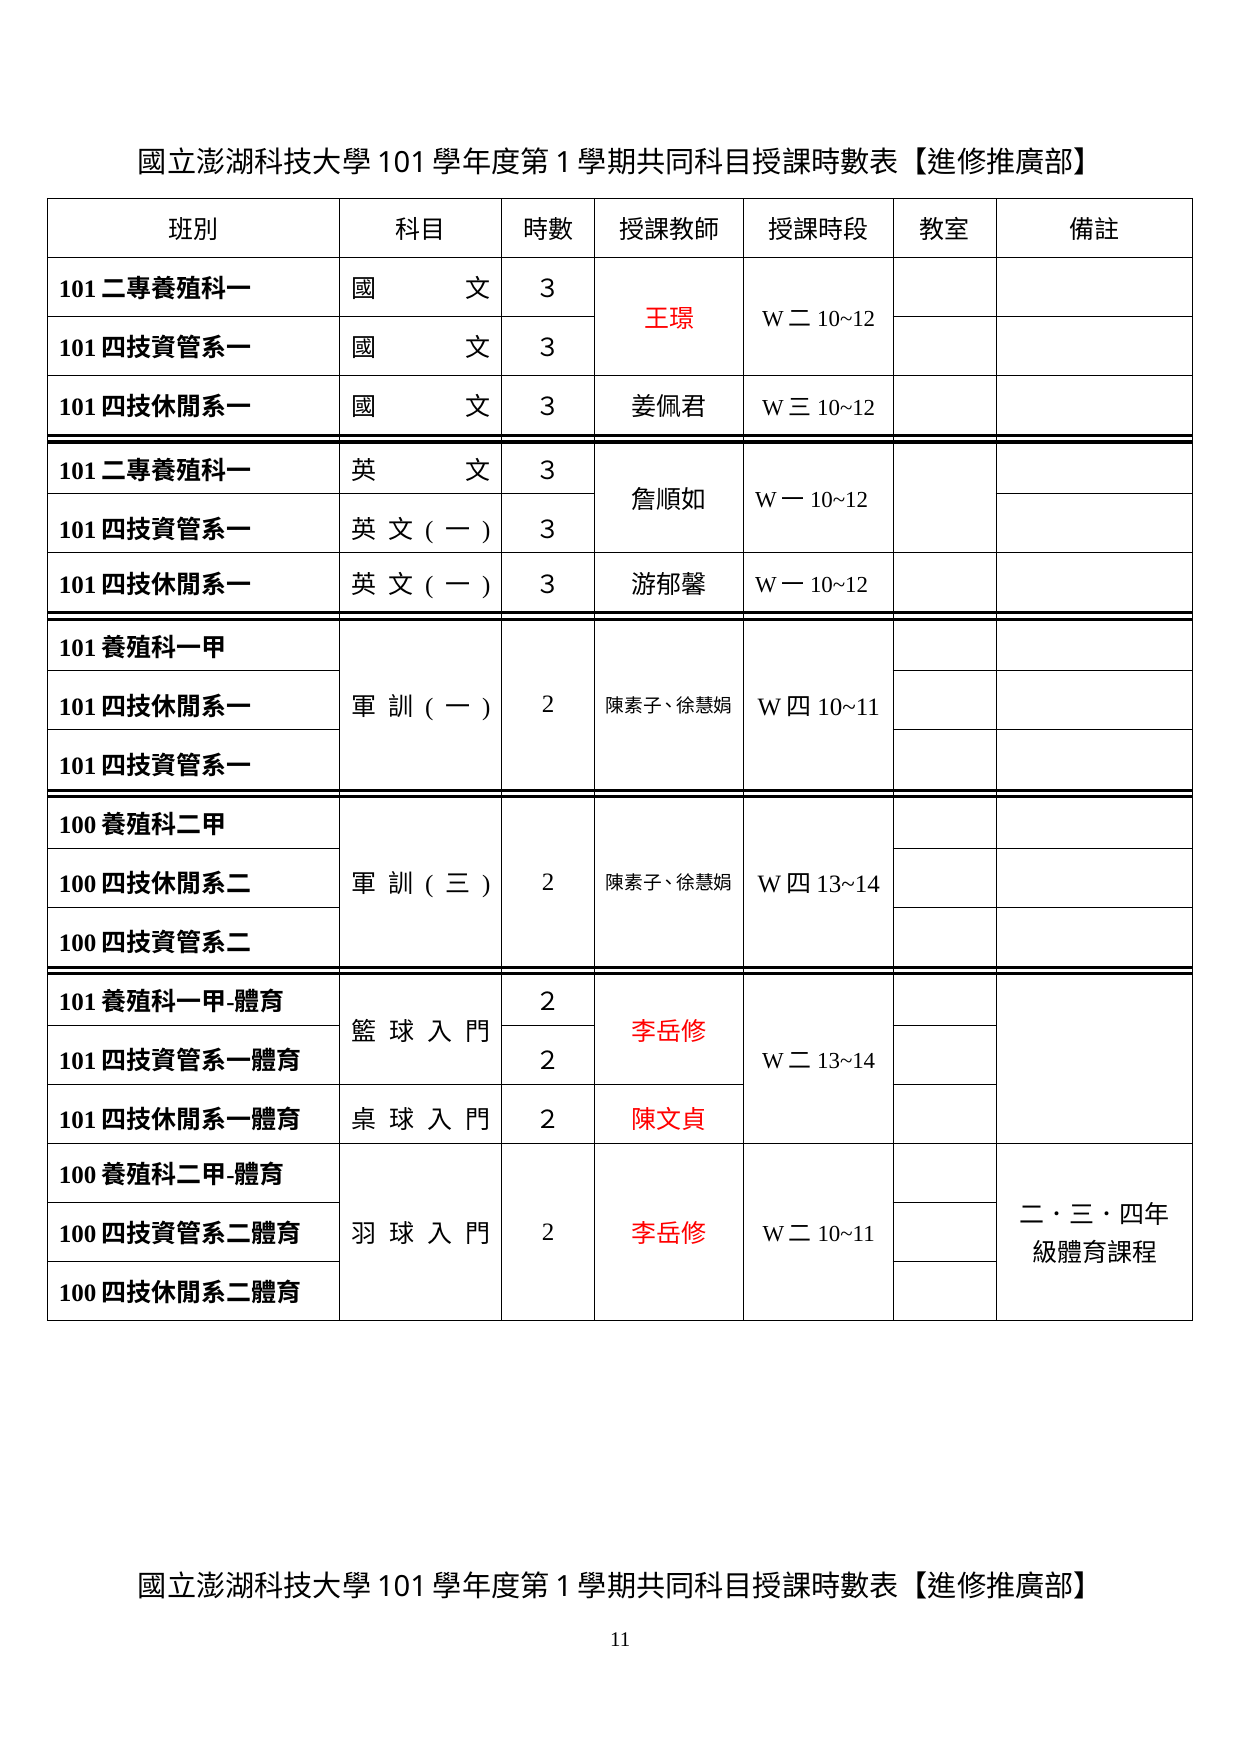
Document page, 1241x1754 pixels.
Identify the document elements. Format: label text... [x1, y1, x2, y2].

table_cell [997, 444, 1192, 493]
table_cell 101四技休閒系一 [48, 553, 339, 611]
table_cell [502, 614, 594, 618]
table_cell W二 10~12 [744, 258, 893, 375]
table_cell [894, 849, 996, 907]
table_cell 李岳修 [595, 1144, 743, 1320]
table_cell [744, 614, 893, 618]
table_header 科目 [340, 199, 501, 257]
table_cell 2 [502, 621, 594, 788]
table_cell 101二專養殖科一 [48, 444, 339, 493]
table_cell [894, 1144, 996, 1202]
table_cell 101四技休閒系一 [48, 376, 339, 434]
table_cell [894, 798, 996, 847]
table_cell W三 10~12 [744, 376, 893, 434]
table_cell [894, 614, 996, 618]
table_cell 101四技資管系一 [48, 317, 339, 375]
table_cell 陳文貞 [595, 1085, 743, 1143]
table_cell [997, 798, 1192, 847]
table_cell [997, 975, 1192, 1143]
table_cell [894, 444, 996, 552]
table_cell [997, 553, 1192, 611]
table_cell [894, 621, 996, 670]
table_cell 100四技休閒系二 [48, 849, 339, 907]
table_cell 英文(一) [340, 494, 501, 552]
table_cell 陳素子、徐慧娟 [595, 621, 743, 788]
table_cell [894, 975, 996, 1025]
table_cell 英文 [340, 444, 501, 493]
table_cell [997, 671, 1192, 729]
table_cell [894, 1085, 996, 1143]
table_cell [894, 258, 996, 316]
table_cell 101養殖科一甲-體育 [48, 975, 339, 1025]
table_cell ３ [502, 494, 594, 552]
table_cell ２ [502, 1085, 594, 1143]
table_cell [894, 376, 996, 434]
table_cell ２ [502, 1026, 594, 1084]
table_header 授課時段 [744, 199, 893, 257]
table_cell 2 [502, 1144, 594, 1320]
table_header 備註 [997, 199, 1192, 257]
table_cell ３ [502, 258, 594, 316]
table_header 時數 [502, 199, 594, 257]
table_cell 101四技資管系一 [48, 730, 339, 788]
table_cell [894, 317, 996, 375]
table_header 教室 [894, 199, 996, 257]
table_cell 100四技資管系二 [48, 908, 339, 966]
table_cell [997, 849, 1192, 907]
table_cell [894, 1262, 996, 1320]
table_cell [48, 614, 339, 618]
table_cell W四 10~11 [744, 621, 893, 788]
table_cell [894, 671, 996, 729]
table_cell [894, 1026, 996, 1084]
table_cell 100養殖科二甲 [48, 798, 339, 847]
table_cell 籃球入門 [340, 975, 501, 1084]
table_cell W一 10~12 [744, 553, 893, 611]
table_cell [997, 494, 1192, 552]
table_cell 李岳修 [595, 975, 743, 1084]
table_cell 軍訓(三) [340, 798, 501, 966]
table_cell W二 13~14 [744, 975, 893, 1143]
table_cell 100養殖科二甲-體育 [48, 1144, 339, 1202]
table_cell 101四技休閒系一體育 [48, 1085, 339, 1143]
table_cell 王璟 [595, 258, 743, 375]
table_cell [997, 614, 1192, 618]
table_cell W一 10~12 [744, 444, 893, 552]
table_header 班別 [48, 199, 339, 257]
table_cell 101四技休閒系一 [48, 671, 339, 729]
text 國立澎湖科技大學101學年度第1學期共同科目授課時數表【進修推廣部】 [59, 1546, 1181, 1621]
table_cell ３ [502, 376, 594, 434]
table_cell [894, 908, 996, 966]
table_cell W二 10~11 [744, 1144, 893, 1320]
table_cell [997, 317, 1192, 375]
table_cell 100四技休閒系二體育 [48, 1262, 339, 1320]
table_cell 100四技資管系二體育 [48, 1203, 339, 1261]
table_cell [997, 258, 1192, 316]
table_cell ３ [502, 444, 594, 493]
table_cell W四13~14 [744, 798, 893, 966]
text 國立澎湖科技大學101學年度第1學期共同科目授課時數表【進修推廣部】 [59, 123, 1181, 198]
table_cell 101四技資管系一體育 [48, 1026, 339, 1084]
table_cell [894, 1203, 996, 1261]
table_cell [997, 730, 1192, 788]
table_cell [340, 614, 501, 618]
table_cell 2 [502, 798, 594, 966]
table_cell 陳素子、徐慧娟 [595, 798, 743, 966]
table_cell [997, 908, 1192, 966]
table_cell ３ [502, 317, 594, 375]
table_cell [997, 376, 1192, 434]
table_cell ２ [502, 975, 594, 1025]
table_cell 游郁馨 [595, 553, 743, 611]
table_cell 英文(一) [340, 553, 501, 611]
table_cell [997, 621, 1192, 670]
table_cell 二．三．四年級體育課程 [997, 1144, 1192, 1320]
table_header 授課教師 [595, 199, 743, 257]
table_cell [894, 730, 996, 788]
table_cell 軍訓(一) [340, 621, 501, 788]
table_cell 101二專養殖科一 [48, 258, 339, 316]
table_cell 101養殖科一甲 [48, 621, 339, 670]
table_cell 國文 [340, 258, 501, 316]
table_cell ３ [502, 553, 594, 611]
table_cell 桌球入門 [340, 1085, 501, 1143]
table_cell 國文 [340, 317, 501, 375]
table_cell 羽球入門 [340, 1144, 501, 1320]
table_cell [894, 553, 996, 611]
table_cell 國文 [340, 376, 501, 434]
table_cell 詹順如 [595, 444, 743, 552]
table_cell 101四技資管系一 [48, 494, 339, 552]
table_cell [595, 614, 743, 618]
table_cell 姜佩君 [595, 376, 743, 434]
